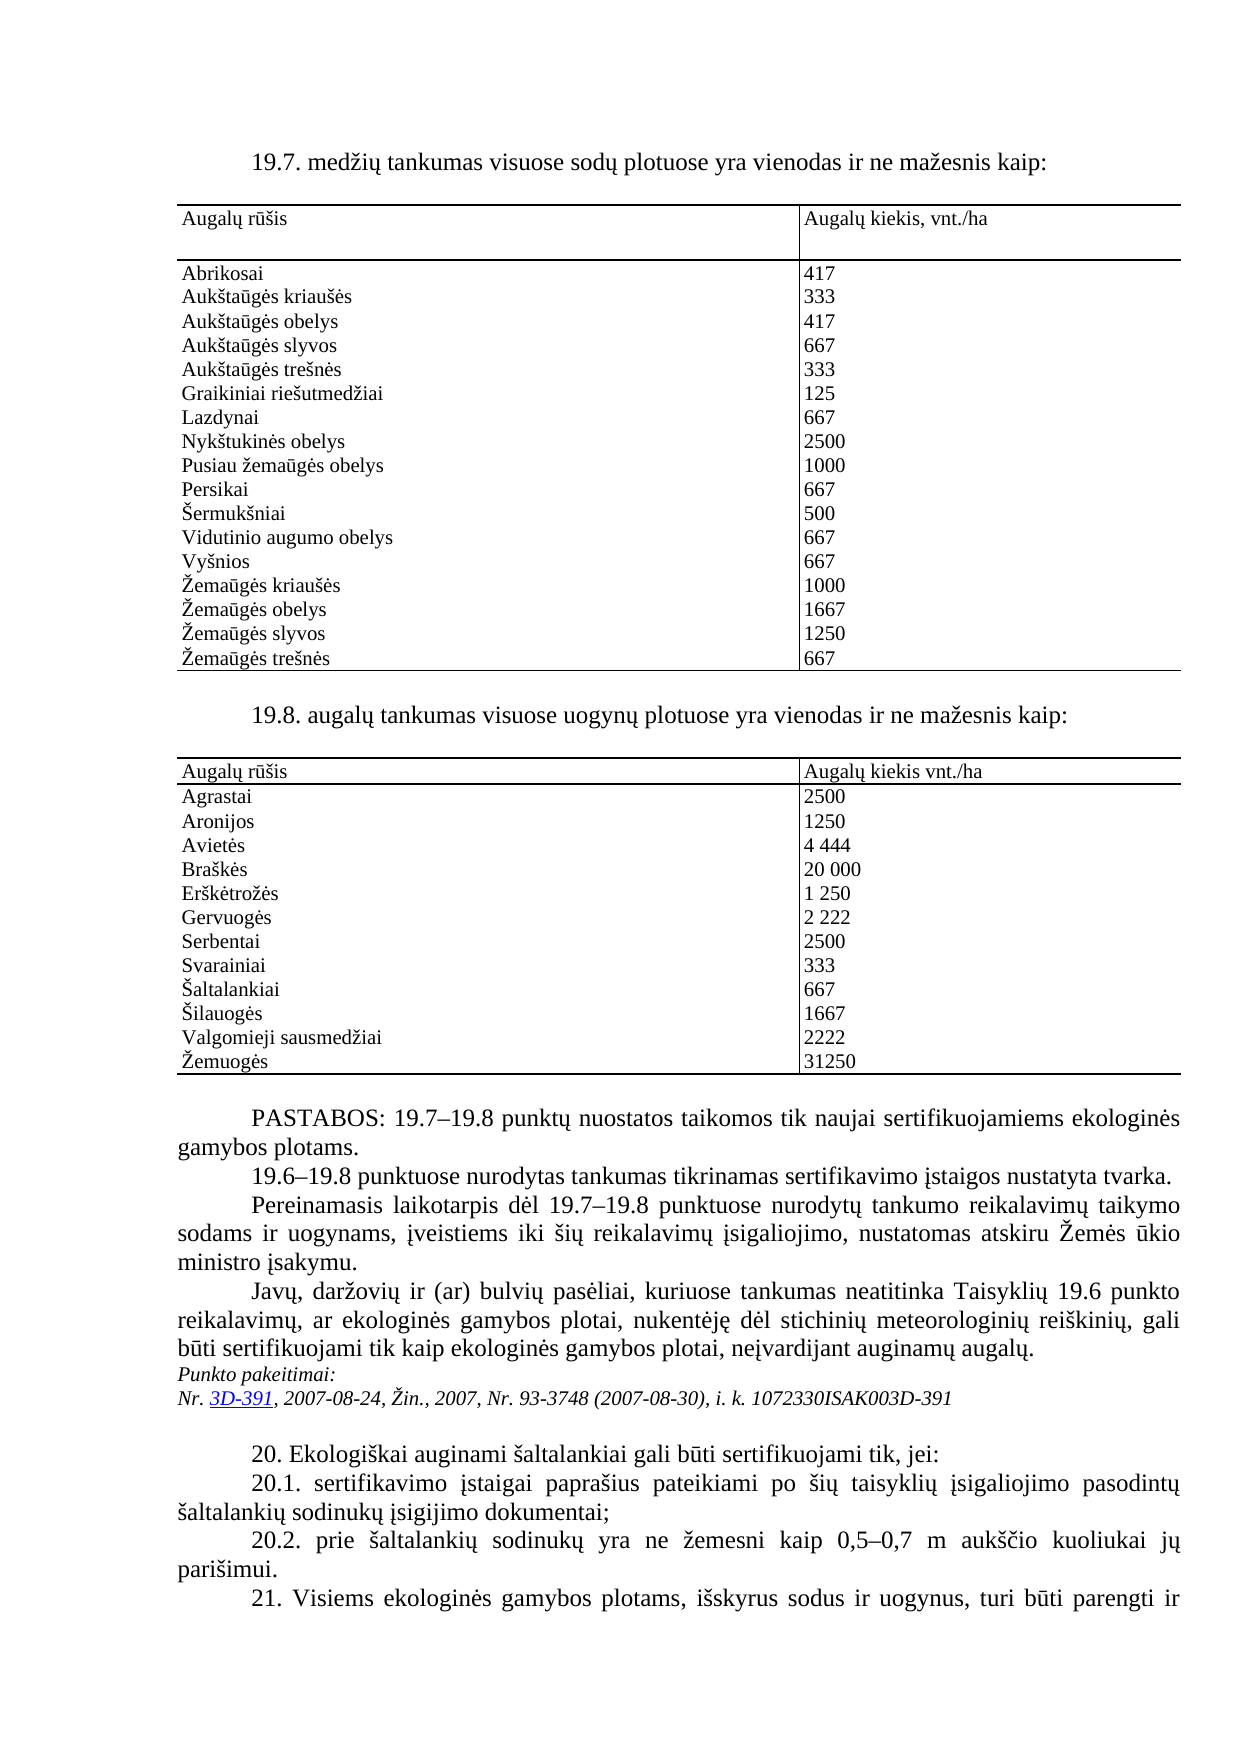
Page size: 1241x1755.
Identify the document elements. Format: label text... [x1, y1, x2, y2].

table_cell 667 [800, 645, 1181, 669]
table_cell 1667 [800, 597, 1181, 621]
table_cell 667 [800, 549, 1181, 573]
table_cell 333 [800, 285, 1181, 308]
table_header Augalų kiekis vnt./ha [800, 759, 1181, 783]
text Javų, daržovių ir (ar) bulvių pasėliai, kuriuose tankumas neatitinka Taisyklių 19.6 punkto reikalavimų, ar ekologinės gamybos plotai, nukentėję dėl stichinių meteorologinių reiškinių, gali būti sertifikuojami tik kaip ekologinės gamybos plotai, neįvardijant auginamų augalų. [177, 1276, 1181, 1362]
table_cell 667 [800, 977, 1181, 1001]
table_cell 333 [800, 953, 1181, 977]
table_cell 667 [800, 405, 1181, 429]
table_cell Abrikosai [177, 261, 799, 284]
table_cell Šermukšniai [177, 501, 799, 525]
table_cell 125 [800, 381, 1181, 405]
text 19.7. medžių tankumas visuose sodų plotuose yra vienodas ir ne mažesnis kaip: [177, 147, 1181, 176]
text 19.6–19.8 punktuose nurodytas tankumas tikrinamas sertifikavimo įstaigos nustatyta tvarka. [177, 1161, 1181, 1190]
table_cell 31250 [800, 1049, 1181, 1073]
table_cell Žemaūgės obelys [177, 597, 799, 621]
table_cell Erškėtrožės [177, 881, 799, 905]
table_header Augalų kiekis, vnt./ha [800, 206, 1181, 259]
table_cell Šaltalankiai [177, 977, 799, 1001]
table_cell 417 [800, 309, 1181, 333]
table_cell Žemaūgės kriaušės [177, 573, 799, 597]
table_cell Aronijos [177, 809, 799, 833]
table_cell 1667 [800, 1001, 1181, 1025]
table_cell Agrastai [177, 785, 799, 808]
table_cell Serbentai [177, 929, 799, 953]
table_cell 2500 [800, 429, 1181, 453]
table_cell 667 [800, 477, 1181, 501]
text Nr. 3D-391, 2007-08-24, Žin., 2007, Nr. 93-3748 (2007-08-30), i. k. 1072330ISAK003D-391 [177, 1386, 1181, 1410]
text Punkto pakeitimai: [177, 1362, 1181, 1386]
table_cell 4 444 [800, 833, 1181, 857]
table_cell 1250 [800, 621, 1181, 645]
table_cell 2222 [800, 1025, 1181, 1049]
table_cell Aukštaūgės kriaušės [177, 285, 799, 308]
table_cell 1000 [800, 573, 1181, 597]
table_cell 333 [800, 357, 1181, 381]
table_cell Aukštaūgės slyvos [177, 333, 799, 357]
table_cell Graikiniai riešutmedžiai [177, 381, 799, 405]
table_cell Valgomieji sausmedžiai [177, 1025, 799, 1049]
table_cell 1000 [800, 453, 1181, 477]
table_cell 2500 [800, 929, 1181, 953]
table_cell Avietės [177, 833, 799, 857]
table_cell 1250 [800, 809, 1181, 833]
table_cell 667 [800, 333, 1181, 357]
table_cell Aukštaūgės obelys [177, 309, 799, 333]
text PASTABOS: 19.7–19.8 punktų nuostatos taikomos tik naujai sertifikuojamiems ekologinės gamybos plotams. [177, 1103, 1181, 1161]
table_cell Persikai [177, 477, 799, 501]
table_cell Vidutinio augumo obelys [177, 525, 799, 549]
table_cell 20 000 [800, 857, 1181, 881]
text 20. Ekologiškai auginami šaltalankiai gali būti sertifikuojami tik, jei: [177, 1439, 1181, 1468]
table_cell 1 250 [800, 881, 1181, 905]
table_cell Žemuogės [177, 1049, 799, 1073]
table_cell Žemaūgės trešnės [177, 645, 799, 669]
text 19.8. augalų tankumas visuose uogynų plotuose yra vienodas ir ne mažesnis kaip: [177, 700, 1181, 728]
table_cell Šilauogės [177, 1001, 799, 1025]
table_cell 417 [800, 261, 1181, 284]
table_cell 2500 [800, 785, 1181, 808]
table_cell Lazdynai [177, 405, 799, 429]
text Pereinamasis laikotarpis dėl 19.7–19.8 punktuose nurodytų tankumo reikalavimų taikymo sodams ir uogynams, įveistiems iki šių reikalavimų įsigaliojimo, nustatomas atskiru Žemės ūkio ministro įsakymu. [177, 1190, 1181, 1276]
table_cell 667 [800, 525, 1181, 549]
text 20.1. sertifikavimo įstaigai paprašius pateikiami po šių taisyklių įsigaliojimo pasodintų šaltalankių sodinukų įsigijimo dokumentai; [177, 1468, 1181, 1525]
table_cell Vyšnios [177, 549, 799, 573]
text 21. Visiems ekologinės gamybos plotams, išskyrus sodus ir uogynus, turi būti parengti ir [177, 1583, 1181, 1612]
table_cell Braškės [177, 857, 799, 881]
table_header Augalų rūšis [177, 759, 799, 783]
table_cell Svarainiai [177, 953, 799, 977]
table_cell Žemaūgės slyvos [177, 621, 799, 645]
table_cell Nykštukinės obelys [177, 429, 799, 453]
table_cell Pusiau žemaūgės obelys [177, 453, 799, 477]
table_header Augalų rūšis [177, 206, 799, 259]
table_cell 2 222 [800, 905, 1181, 929]
table_cell Aukštaūgės trešnės [177, 357, 799, 381]
table_cell Gervuogės [177, 905, 799, 929]
table_cell 500 [800, 501, 1181, 525]
text 20.2. prie šaltalankių sodinukų yra ne žemesni kaip 0,5–0,7 m aukščio kuoliukai jų parišimui. [177, 1525, 1181, 1583]
